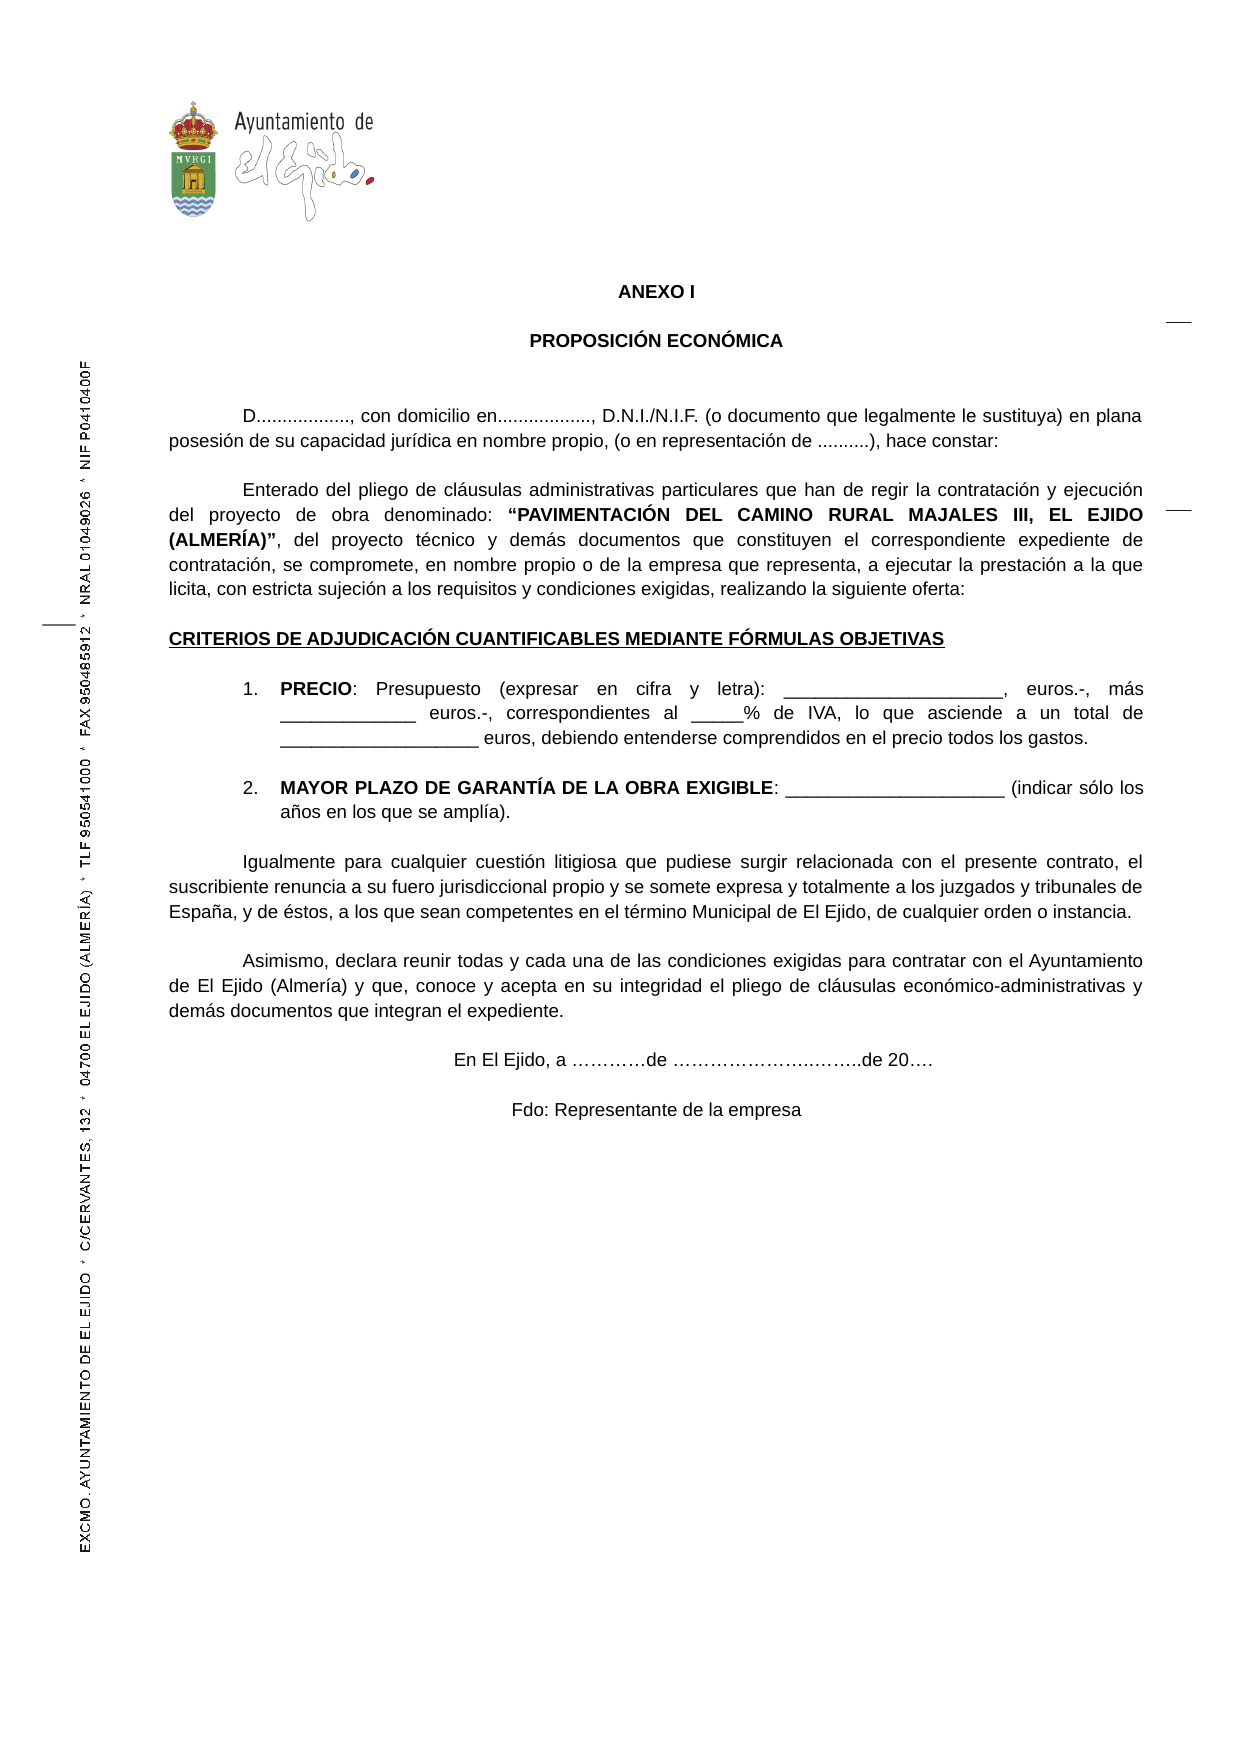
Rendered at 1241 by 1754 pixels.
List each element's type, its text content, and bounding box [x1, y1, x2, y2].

picture [37, 356, 95, 1555]
text PROPOSICIÓN ECONÓMICA [169, 330, 1144, 352]
picture [138, 80, 405, 242]
text CRITERIOS DE ADJUDICACIÓN CUANTIFICABLES MEDIANTE FÓRMULAS OBJETIVAS [169, 628, 1144, 649]
picture [1162, 505, 1195, 514]
text Enterado del pliego de cláusulas administrativas particulares que han de regir la contratación y ejecución del proyecto de obra denominado: “PAVIMENTACIÓN DEL CAMINO RURAL MAJALES III, EL EJIDO (ALMERÍA)”, del proyecto técnico y demás documentos que constituyen el correspondiente expediente de contratación, se compromete, en nombre propio o de la empresa que representa, a ejecutar la prestación a la que licita, con estricta sujeción a los requisitos y condiciones exigidas, realizando la siguiente oferta: [169, 479, 1144, 600]
list PRECIO: Presupuesto (expresar en cifra y letra): _____________________, euros.-, más _____________ euros.-, correspondientes al _____% de IVA, lo que asciende a un total de ___________________ euros, debiendo entenderse comprendidos en el precio todos los gastos. [243, 677, 1144, 748]
text Igualmente para cualquier cuestión litigiosa que pudiese surgir relacionada con el presente contrato, el suscribiente renuncia a su fuero jurisdiccional propio y se somete expresa y totalmente a los juzgados y tribunales de España, y de éstos, a los que sean competentes en el término Municipal de El Ejido, de cualquier orden o instancia. [169, 851, 1144, 922]
picture [1162, 318, 1195, 326]
text ANEXO I [169, 281, 1144, 302]
text D.................., con domicilio en.................., D.N.I./N.I.F. (o documento que legalmente le sustituya) en plana posesión de su capacidad jurídica en nombre propio, (o en representación de ..........), hace constar: [169, 404, 1144, 451]
text En El Ejido, a …………de …………………..……..de 20…. [169, 1049, 1144, 1071]
text Asimismo, declara reunir todas y cada una de las condiciones exigidas para contratar con el Ayuntamiento de El Ejido (Almería) y que, conoce y acepta en su integridad el pliego de cláusulas económico-administrativas y demás documentos que integran el expediente. [169, 950, 1144, 1021]
text Fdo: Representante de la empresa [169, 1099, 1144, 1120]
list MAYOR PLAZO DE GARANTÍA DE LA OBRA EXIGIBLE: _____________________ (indicar sólo los años en los que se amplía). [243, 776, 1144, 823]
